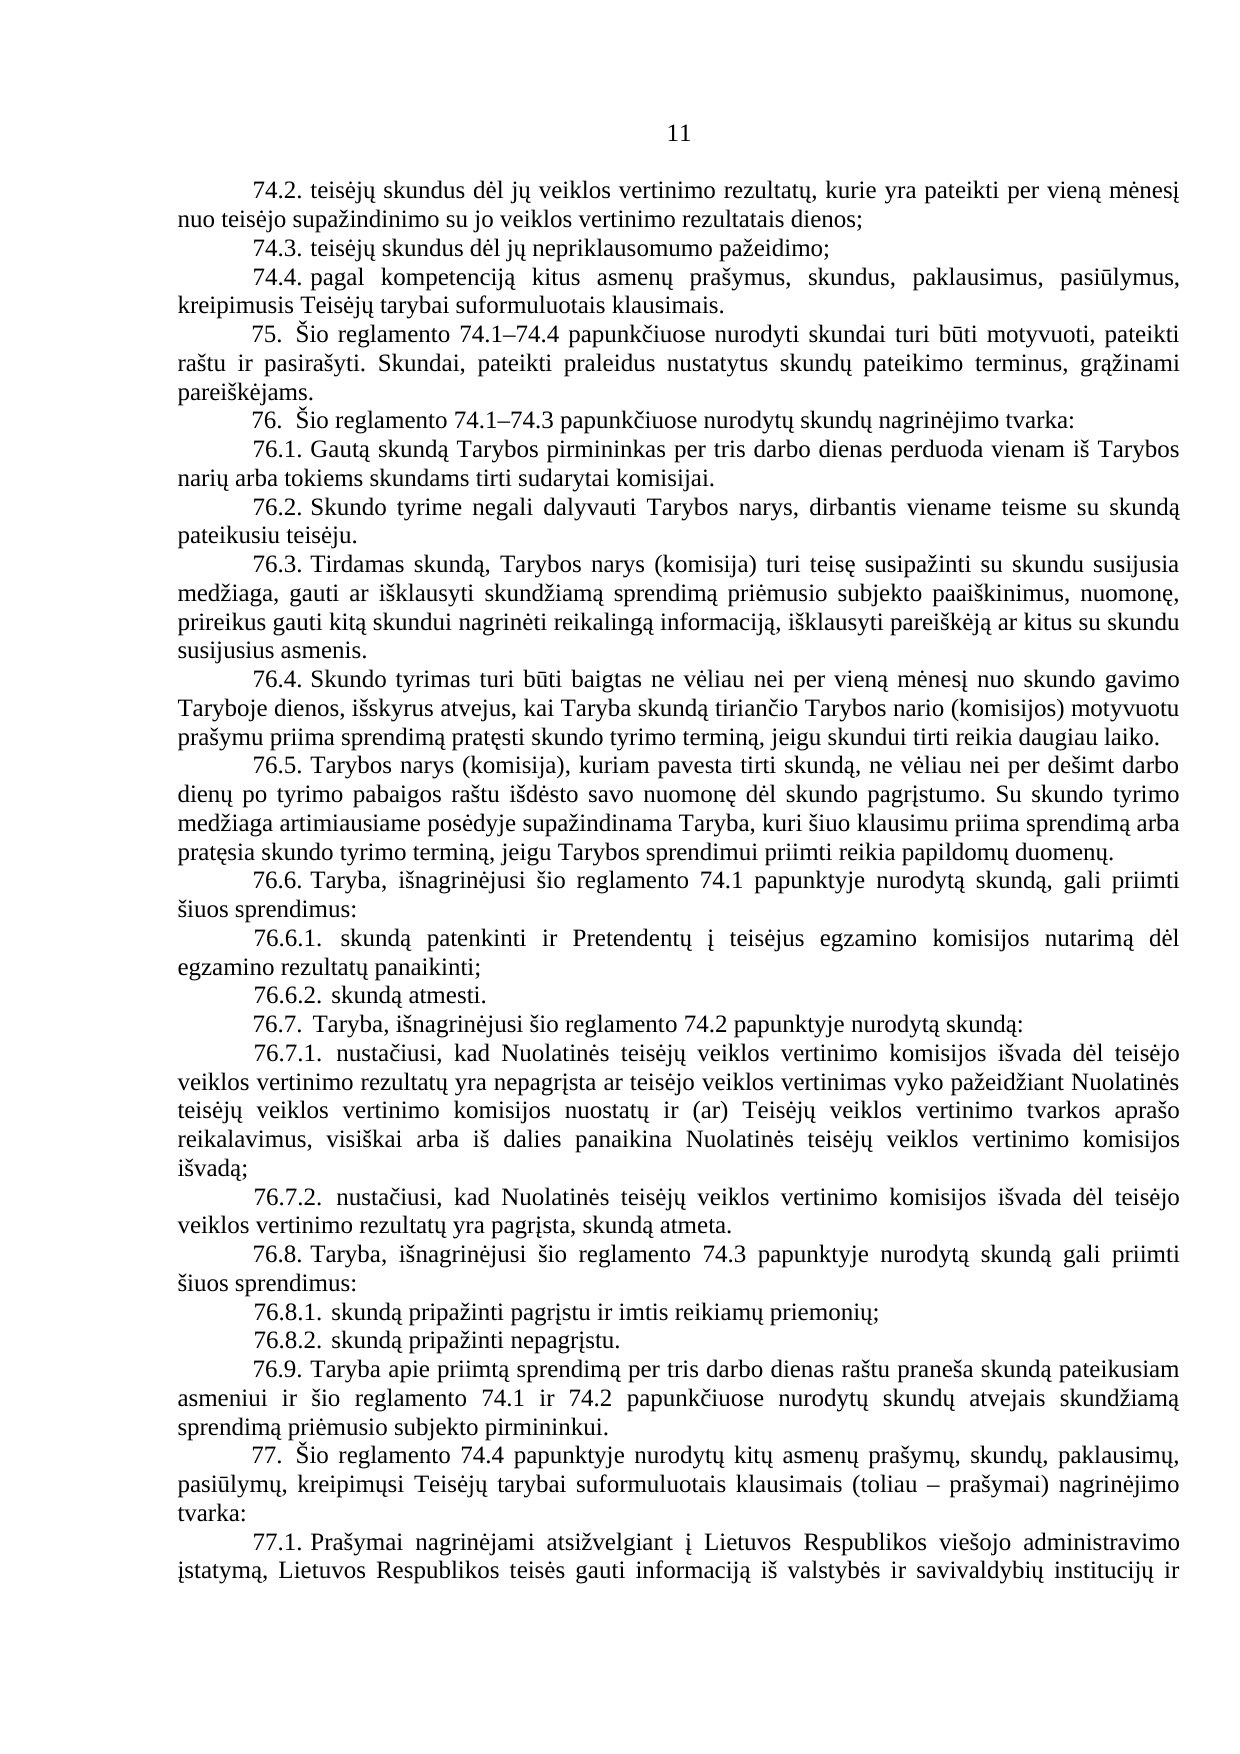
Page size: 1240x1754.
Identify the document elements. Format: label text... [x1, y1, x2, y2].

text 74.3. teisėjų skundus dėl jų nepriklausomumo pažeidimo; [177, 233, 1181, 262]
text 76.7.1. nustačiusi, kad Nuolatinės teisėjų veiklos vertinimo komisijos išvada dėl teisėjo veiklos vertinimo rezultatų yra nepagrįsta ar teisėjo veiklos vertinimas vyko pažeidžiant Nuolatinės teisėjų veiklos vertinimo komisijos nuostatų ir (ar) Teisėjų veiklos vertinimo tvarkos aprašo reikalavimus, visiškai arba iš dalies panaikina Nuolatinės teisėjų veiklos vertinimo komisijos išvadą; [177, 1038, 1181, 1182]
text 76.4. Skundo tyrimas turi būti baigtas ne vėliau nei per vieną mėnesį nuo skundo gavimo Taryboje dienos, išskyrus atvejus, kai Taryba skundą tiriančio Tarybos nario (komisijos) motyvuotu prašymu priima sprendimą pratęsti skundo tyrimo terminą, jeigu skundui tirti reikia daugiau laiko. [177, 664, 1181, 751]
text 76.3. Tirdamas skundą, Tarybos narys (komisija) turi teisę susipažinti su skundu susijusia medžiaga, gauti ar išklausyti skundžiamą sprendimą priėmusio subjekto paaiškinimus, nuomonę, prireikus gauti kitą skundui nagrinėti reikalingą informaciją, išklausyti pareiškėją ar kitus su skundu susijusius asmenis. [177, 549, 1181, 664]
text 77.1. Prašymai nagrinėjami atsižvelgiant į Lietuvos Respublikos viešojo administravimo įstatymą, Lietuvos Respublikos teisės gauti informaciją iš valstybės ir savivaldybių institucijų ir [177, 1527, 1181, 1584]
text 76.2. Skundo tyrime negali dalyvauti Tarybos narys, dirbantis viename teisme su skundą pateikusiu teisėju. [177, 492, 1181, 549]
text 76.6.1. skundą patenkinti ir Pretendentų į teisėjus egzamino komisijos nutarimą dėl egzamino rezultatų panaikinti; [177, 923, 1181, 981]
text 76. Šio reglamento 74.1–74.3 papunkčiuose nurodytų skundų nagrinėjimo tvarka: [177, 406, 1181, 434]
text 76.8.2. skundą pripažinti nepagrįstu. [253, 1326, 1181, 1354]
text 76.7.2. nustačiusi, kad Nuolatinės teisėjų veiklos vertinimo komisijos išvada dėl teisėjo veiklos vertinimo rezultatų yra pagrįsta, skundą atmeta. [177, 1182, 1181, 1239]
text 77. Šio reglamento 74.4 papunktyje nurodytų kitų asmenų prašymų, skundų, paklausimų, pasiūlymų, kreipimųsi Teisėjų tarybai suformuluotais klausimais (toliau – prašymai) nagrinėjimo tvarka: [177, 1441, 1181, 1527]
text 74.4. pagal kompetenciją kitus asmenų prašymus, skundus, paklausimus, pasiūlymus, kreipimusis Teisėjų tarybai suformuluotais klausimais. [177, 262, 1181, 319]
text 75. Šio reglamento 74.1–74.4 papunkčiuose nurodyti skundai turi būti motyvuoti, pateikti raštu ir pasirašyti. Skundai, pateikti praleidus nustatytus skundų pateikimo terminus, grąžinami pareiškėjams. [177, 319, 1181, 406]
text 76.1. Gautą skundą Tarybos pirmininkas per tris darbo dienas perduoda vienam iš Tarybos narių arba tokiems skundams tirti sudarytai komisijai. [177, 434, 1181, 492]
text 76.8.1. skundą pripažinti pagrįstu ir imtis reikiamų priemonių; [253, 1297, 1181, 1326]
text 76.8. Taryba, išnagrinėjusi šio reglamento 74.3 papunktyje nurodytą skundą gali priimti šiuos sprendimus: [177, 1239, 1181, 1297]
text 76.7. Taryba, išnagrinėjusi šio reglamento 74.2 papunktyje nurodytą skundą: [177, 1009, 1181, 1038]
text 74.2. teisėjų skundus dėl jų veiklos vertinimo rezultatų, kurie yra pateikti per vieną mėnesį nuo teisėjo supažindinimo su jo veiklos vertinimo rezultatais dienos; [177, 176, 1181, 233]
text 76.9. Taryba apie priimtą sprendimą per tris darbo dienas raštu praneša skundą pateikusiam asmeniui ir šio reglamento 74.1 ir 74.2 papunkčiuose nurodytų skundų atvejais skundžiamą sprendimą priėmusio subjekto pirmininkui. [177, 1354, 1181, 1441]
text 76.6. Taryba, išnagrinėjusi šio reglamento 74.1 papunktyje nurodytą skundą, gali priimti šiuos sprendimus: [177, 866, 1181, 923]
text 76.5. Tarybos narys (komisija), kuriam pavesta tirti skundą, ne vėliau nei per dešimt darbo dienų po tyrimo pabaigos raštu išdėsto savo nuomonę dėl skundo pagrįstumo. Su skundo tyrimo medžiaga artimiausiame posėdyje supažindinama Taryba, kuri šiuo klausimu priima sprendimą arba pratęsia skundo tyrimo terminą, jeigu Tarybos sprendimui priimti reikia papildomų duomenų. [177, 751, 1181, 866]
text 76.6.2. skundą atmesti. [177, 981, 1181, 1009]
